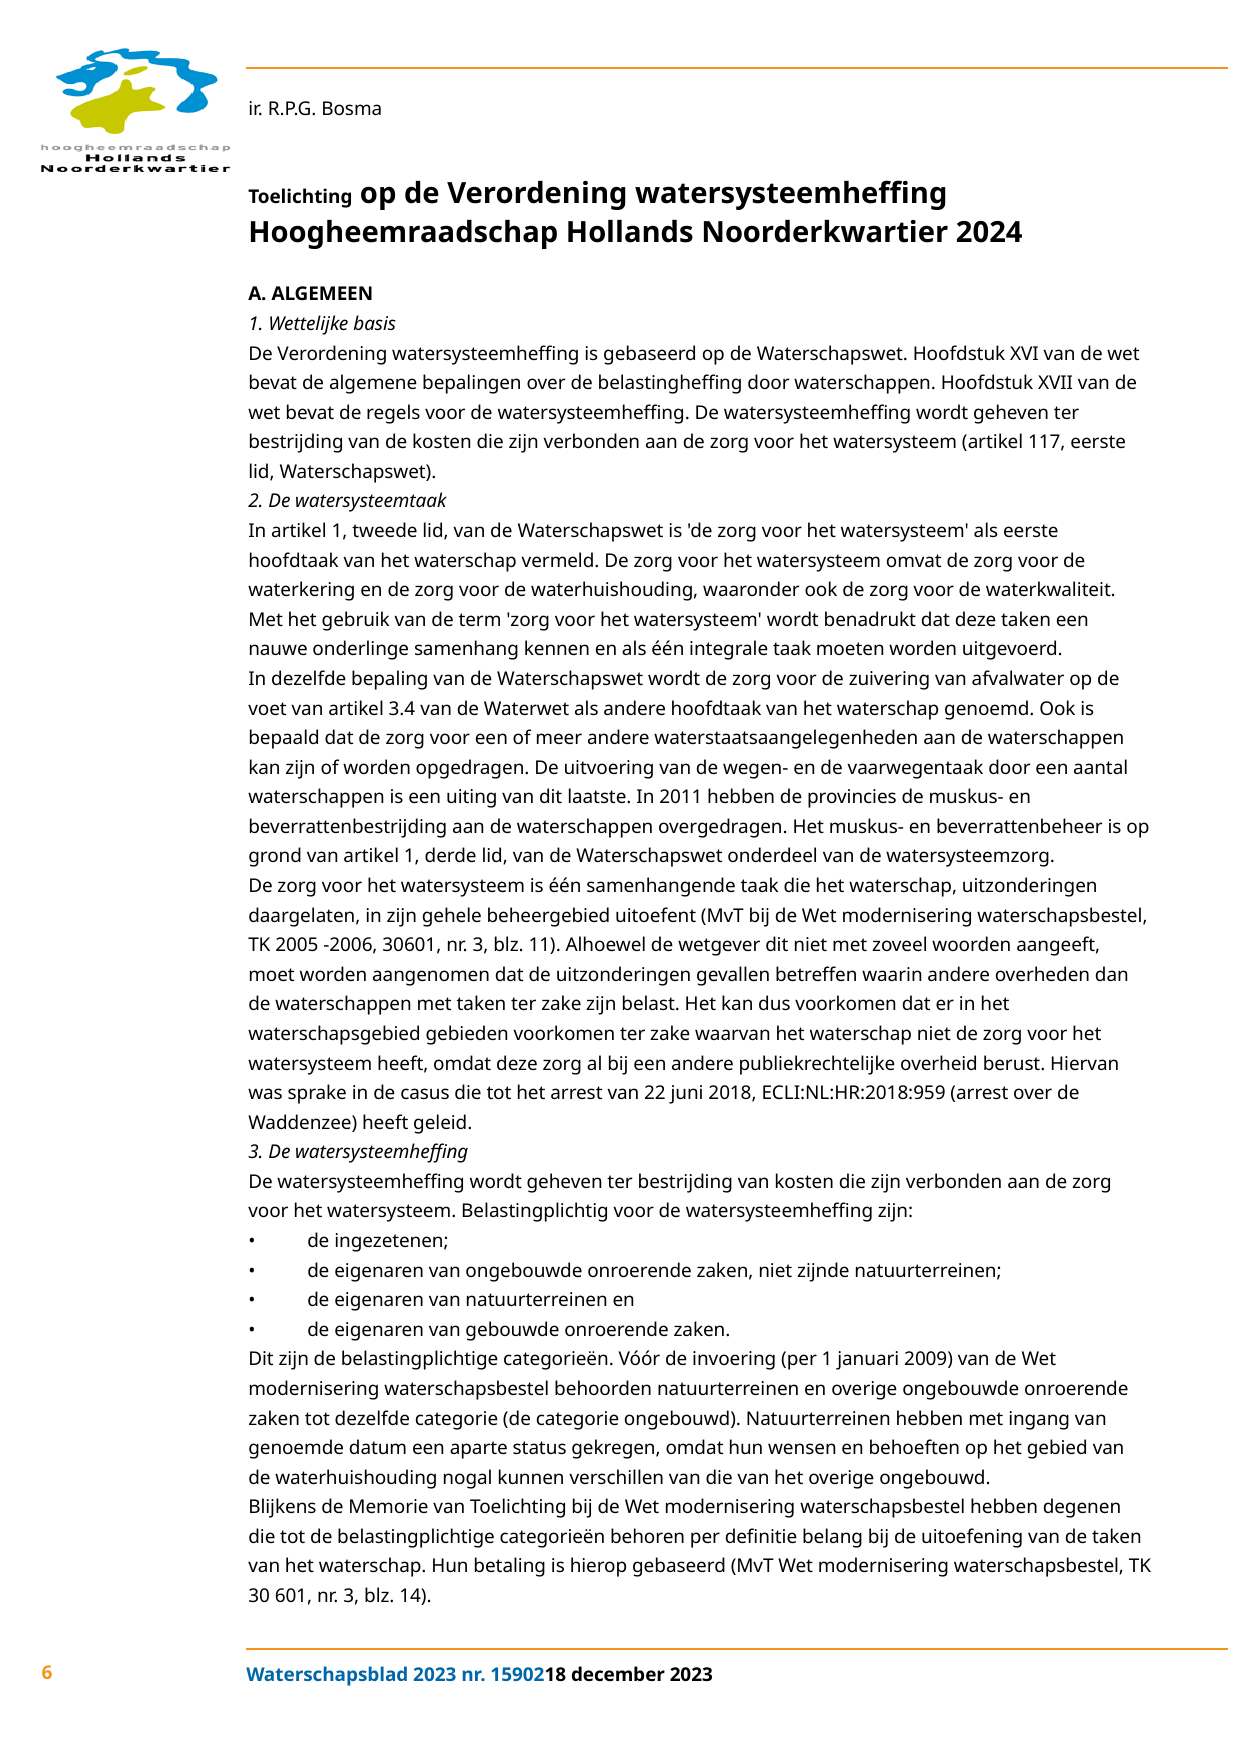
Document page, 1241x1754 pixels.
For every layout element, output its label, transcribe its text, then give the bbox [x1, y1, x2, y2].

text 2. De watersysteemtaak [248, 488, 1152, 513]
text De watersysteemheffing wordt geheven ter bestrijding van kosten die zijn verbonden aan de zorg voor het watersysteem. Belastingplichtig voor de watersysteemheffing zijn: [248, 1168, 1152, 1223]
text ir. R.P.G. Bosma [248, 95, 1152, 121]
text Dit zijn de belastingplichtige categorieën. Vóór de invoering (per 1 januari 2009) van de Wet modernisering waterschapsbestel behoorden natuurterreinen en overige ongebouwde onroerende zaken tot dezelfde categorie (de categorie ongebouwd). Natuurterreinen hebben met ingang van genoemde datum een aparte status gekregen, omdat hun wensen en behoeften op het gebied van de waterhuishouding nogal kunnen verschillen van die van het overige ongebouwd. [248, 1346, 1152, 1489]
list de eigenaren van gebouwde onroerende zaken. [248, 1316, 1152, 1342]
picture [41, 47, 231, 172]
text De Verordening watersysteemheffing is gebaseerd op de Waterschapswet. Hoofdstuk XVI van de wet bevat de algemene bepalingen over de belastingheffing door waterschappen. Hoofdstuk XVII van de wet bevat de regels voor de watersysteemheffing. De watersysteemheffing wordt geheven ter bestrijding van de kosten die zijn verbonden aan de zorg voor het watersysteem (artikel 117, eerste lid, Waterschapswet). [248, 340, 1152, 484]
text A. ALGEMEEN [248, 281, 1152, 306]
list de ingezetenen; [248, 1227, 1152, 1253]
list de eigenaren van ongebouwde onroerende zaken, niet zijnde natuurterreinen; [248, 1257, 1152, 1282]
text Toelichting op de Verordening watersysteemheffing Hoogheemraadschap Hollands Noorderkwartier 2024 [248, 172, 1152, 251]
text In dezelfde bepaling van de Waterschapswet wordt de zorg voor de zuivering van afvalwater op de voet van artikel 3.4 van de Waterwet als andere hoofdtaak van het waterschap genoemd. Ook is bepaald dat de zorg voor een of meer andere waterstaatsaangelegenheden aan de waterschappen kan zijn of worden opgedragen. De uitvoering van de wegen- en de vaarwegentaak door een aantal waterschappen is een uiting van dit laatste. In 2011 hebben de provincies de muskus- en beverrattenbestrijding aan de waterschappen overgedragen. Het muskus- en beverrattenbeheer is op grond van artikel 1, derde lid, van de Waterschapswet onderdeel van de watersysteemzorg. [248, 665, 1152, 868]
text 3. De watersysteemheffing [248, 1138, 1152, 1164]
text Blijkens de Memorie van Toelichting bij de Wet modernisering waterschapsbestel hebben degenen die tot de belastingplichtige categorieën behoren per definitie belang bij de uitoefening van de taken van het waterschap. Hun betaling is hierop gebaseerd (MvT Wet modernisering waterschapsbestel, TK 30 601, nr. 3, blz. 14). [248, 1493, 1152, 1608]
text 1. Wettelijke basis [248, 310, 1152, 336]
list de eigenaren van natuurterreinen en [248, 1286, 1152, 1312]
text In artikel 1, tweede lid, van de Waterschapswet is 'de zorg voor het watersysteem' als eerste hoofdtaak van het waterschap vermeld. De zorg voor het watersysteem omvat de zorg voor de waterkering en de zorg voor de waterhuishouding, waaronder ook de zorg voor de waterkwaliteit. Met het gebruik van de term 'zorg voor het watersysteem' wordt benadrukt dat deze taken een nauwe onderlinge samenhang kennen en als één integrale taak moeten worden uitgevoerd. [248, 517, 1152, 661]
text De zorg voor het watersysteem is één samenhangende taak die het waterschap, uitzonderingen daargelaten, in zijn gehele beheergebied uitoefent (MvT bij de Wet modernisering waterschapsbestel, TK 2005 -2006, 30601, nr. 3, blz. 11). Alhoewel de wetgever dit niet met zoveel woorden aangeeft, moet worden aangenomen dat de uitzonderingen gevallen betreffen waarin andere overheden dan de waterschappen met taken ter zake zijn belast. Het kan dus voorkomen dat er in het waterschapsgebied gebieden voorkomen ter zake waarvan het waterschap niet de zorg voor het watersysteem heeft, omdat deze zorg al bij een andere publiekrechtelijke overheid berust. Hiervan was sprake in de casus die tot het arrest van 22 juni 2018, ECLI:NL:HR:2018:959 (arrest over de Waddenzee) heeft geleid. [248, 872, 1152, 1134]
